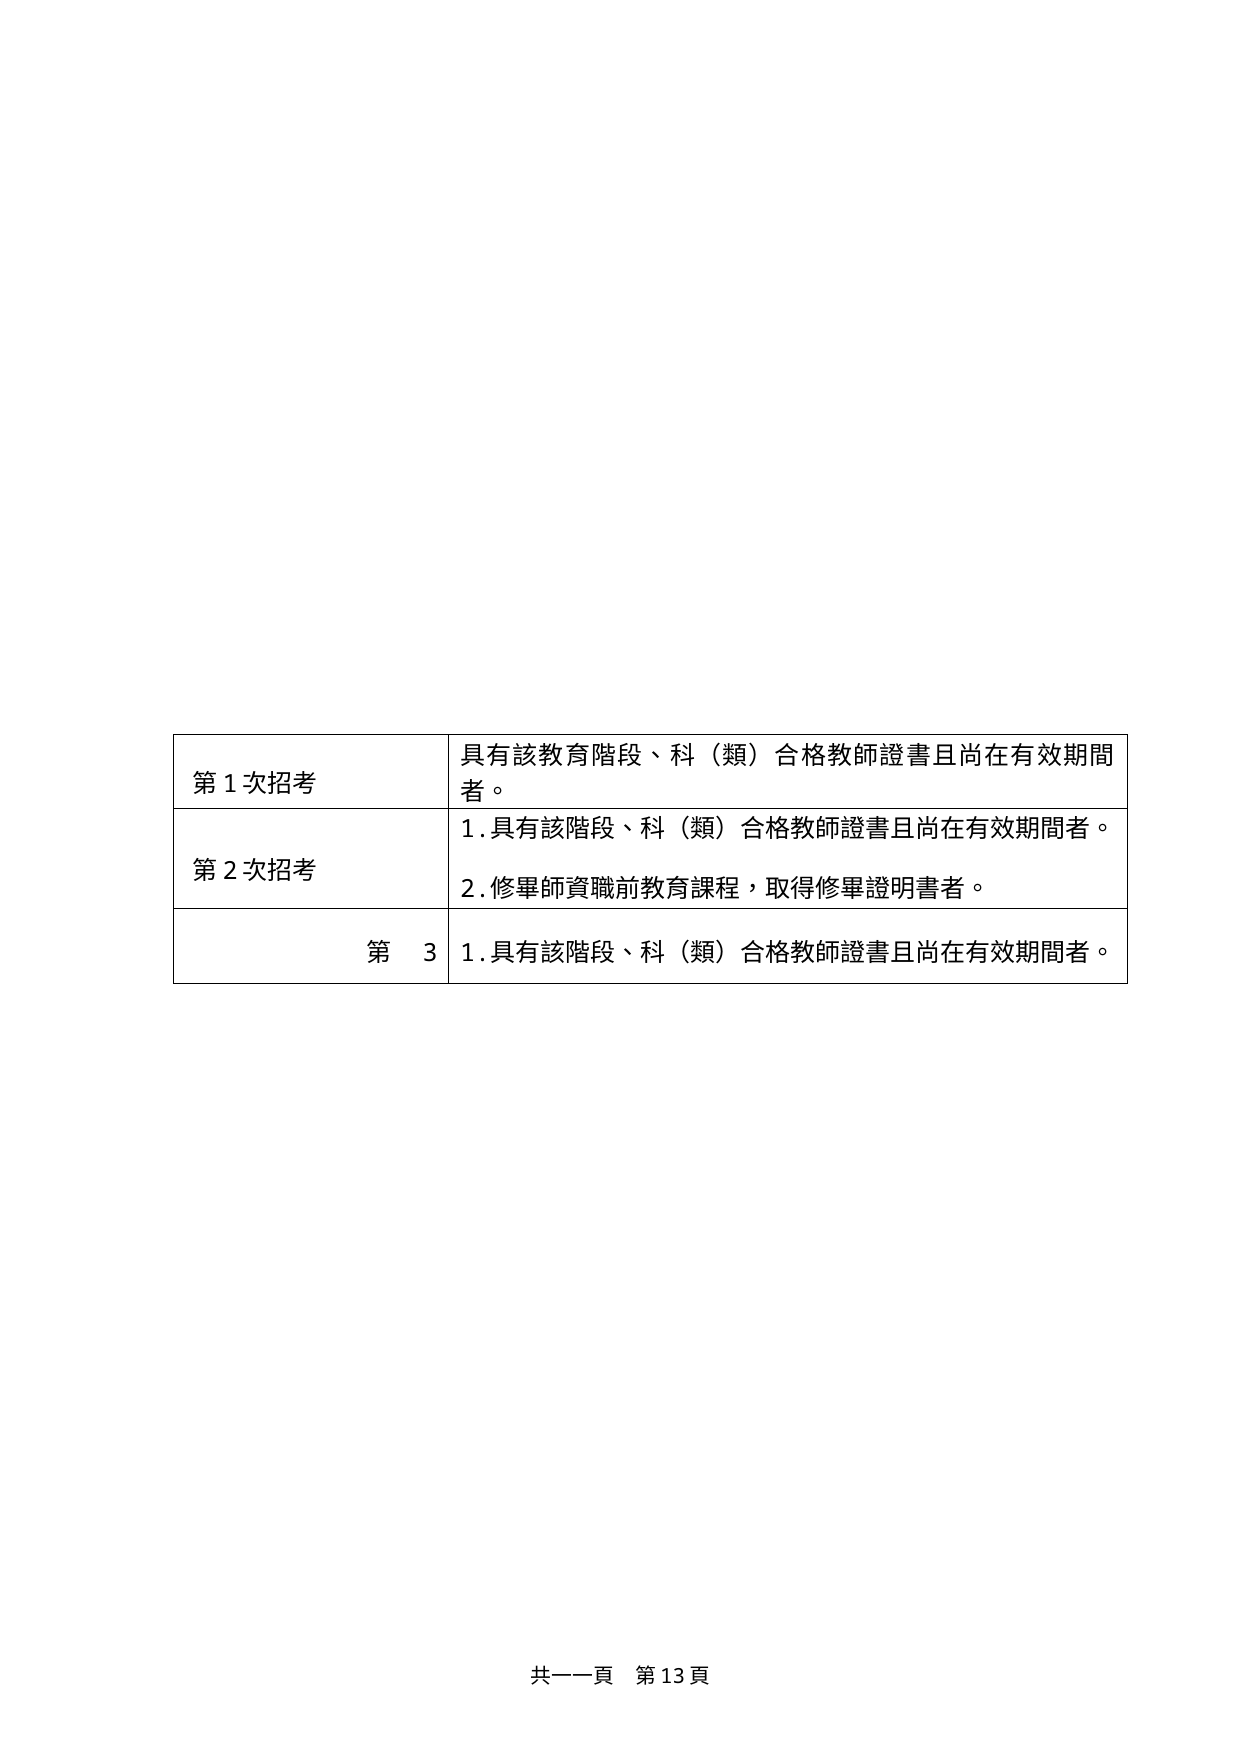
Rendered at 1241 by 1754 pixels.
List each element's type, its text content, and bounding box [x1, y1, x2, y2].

table_cell 第2次招考 [174, 809, 448, 908]
table_header 具有該教育階段、科（類）合格教師證書且尚在有效期間者。 [449, 735, 1127, 808]
table_header 第1次招考 [174, 735, 448, 808]
table_cell 第3 [174, 909, 448, 983]
table_cell 1.具有該階段、科（類）合格教師證書且尚在有效期間者。 2.修畢師資職前教育課程，取得修畢證明書者。 [449, 809, 1127, 908]
table_cell 1.具有該階段、科（類）合格教師證書且尚在有效期間者。 [449, 909, 1127, 983]
